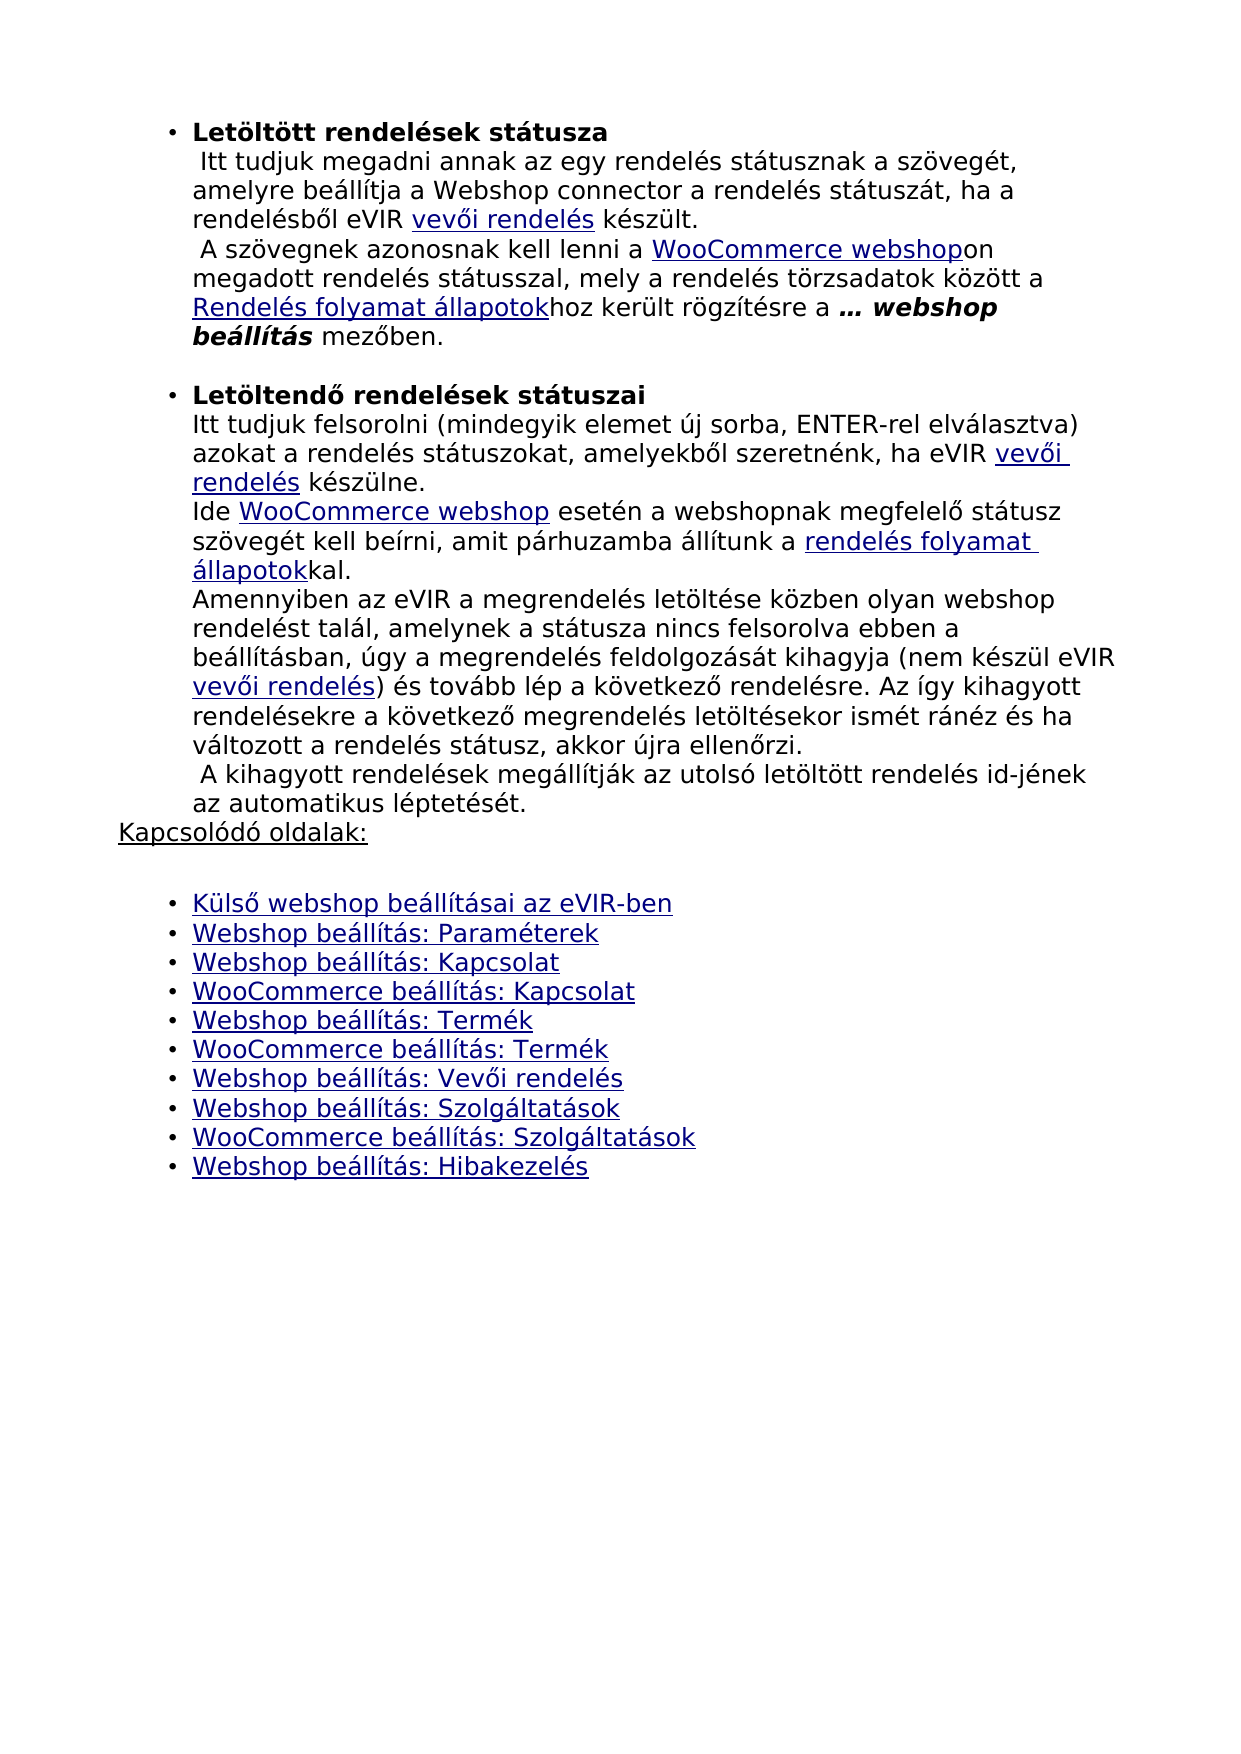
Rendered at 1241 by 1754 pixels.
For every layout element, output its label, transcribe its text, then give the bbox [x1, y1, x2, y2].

list WooCommerce beállítás: Szolgáltatások [177, 1123, 1122, 1152]
list Webshop beállítás: Termék [177, 1006, 1122, 1035]
list Webshop beállítás: Hibakezelés [177, 1152, 1122, 1181]
list Webshop beállítás: Kapcsolat [177, 948, 1122, 977]
list Letöltött rendelések státusza Itt tudjuk megadni annak az egy rendelés státusznak a szövegét, amelyre beállítja a Webshop connector a rendelés státuszát, ha a rendelésből eVIR vevői rendelés készült. A szövegnek azonosnak kell lenni a WooCommerce webshopon megadott rendelés státusszal, mely a rendelés törzsadatok között a Rendelés folyamat állapotokhoz került rögzítésre a … webshop beállítás mezőben. [177, 118, 1122, 351]
list Letöltendő rendelések státuszai Itt tudjuk felsorolni (mindegyik elemet új sorba, ENTER-rel elválasztva) azokat a rendelés státuszokat, amelyekből szeretnénk, ha eVIR vevői rendelés készülne. Ide WooCommerce webshop esetén a webshopnak megfelelő státusz szövegét kell beírni, amit párhuzamba állítunk a rendelés folyamat állapotokkal. Amennyiben az eVIR a megrendelés letöltése közben olyan webshop rendelést talál, amelynek a státusza nincs felsorolva ebben a beállításban, úgy a megrendelés feldolgozását kihagyja (nem készül eVIR vevői rendelés) és tovább lép a következő rendelésre. Az így kihagyott rendelésekre a következő megrendelés letöltésekor ismét ránéz és ha változott a rendelés státusz, akkor újra ellenőrzi. A kihagyott rendelések megállítják az utolsó letöltött rendelés id-jének az automatikus léptetését. [177, 381, 1122, 818]
text Kapcsolódó oldalak: [118, 818, 1122, 848]
list Webshop beállítás: Vevői rendelés [177, 1064, 1122, 1094]
list Külső webshop beállításai az eVIR-ben [177, 889, 1122, 919]
list WooCommerce beállítás: Termék [177, 1035, 1122, 1064]
list Webshop beállítás: Paraméterek [177, 919, 1122, 948]
list WooCommerce beállítás: Kapcsolat [177, 977, 1122, 1006]
list Webshop beállítás: Szolgáltatások [177, 1094, 1122, 1123]
